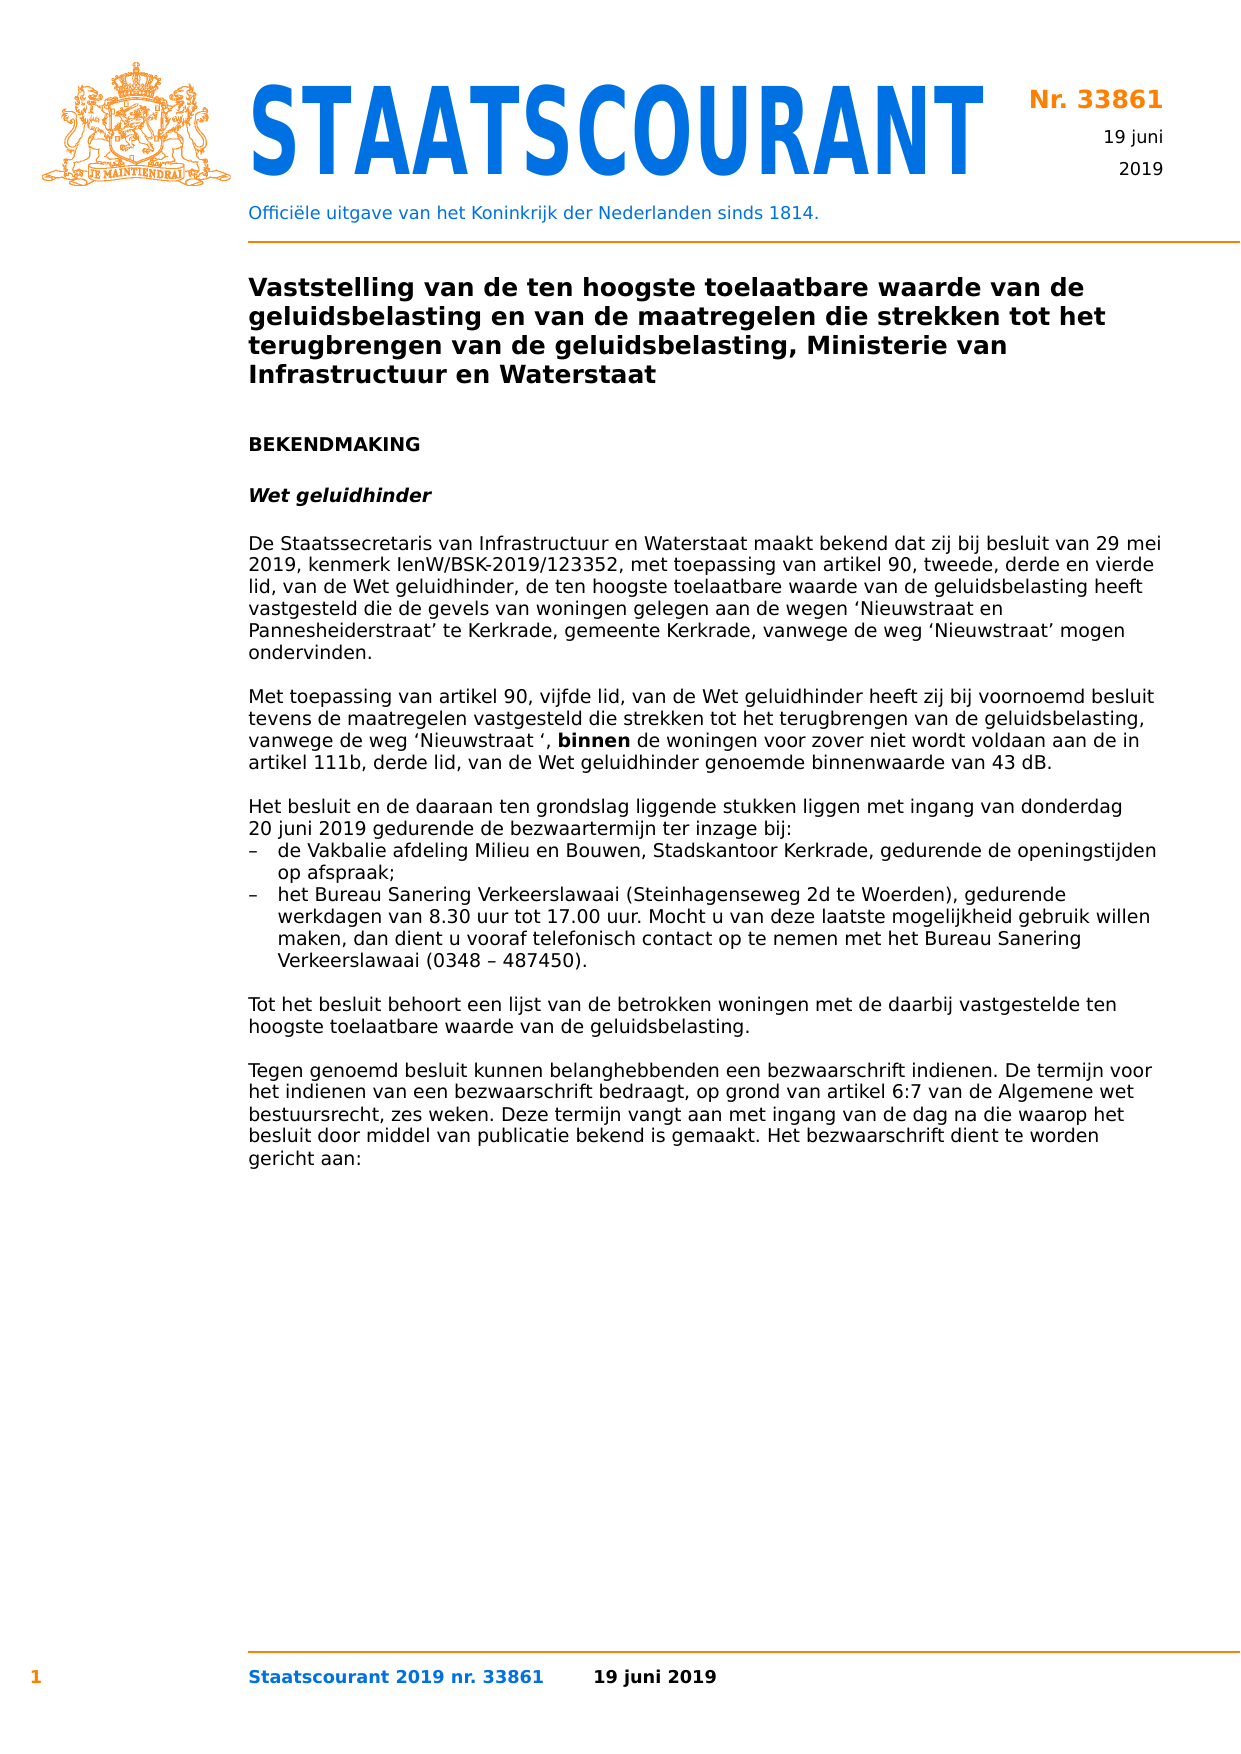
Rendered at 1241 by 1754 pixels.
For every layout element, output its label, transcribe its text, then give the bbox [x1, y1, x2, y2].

table_header [25, 62, 248, 241]
table_header STAATSCOURANT [248, 62, 998, 203]
text Tegen genoemd besluit kunnen belanghebbenden een bezwaarschrift indienen. De termijn voor het indienen van een bezwaarschrift bedraagt, op grond van artikel 6:7 van de Algemene wet bestuursrecht, zes weken. Deze termijn vangt aan met ingang van de dag na die waarop het besluit door middel van publicatie bekend is gemaakt. Het bezwaarschrift dient te worden gericht aan: [248, 1059, 1163, 1169]
table_cell Officiële uitgave van het Koninkrijk der Nederlanden sinds 1814. [248, 203, 1240, 241]
text – de Vakbalie afdeling Milieu en Bouwen, Stadskantoor Kerkrade, gedurende de openingstijden op afspraak; [248, 840, 1163, 884]
text Het besluit en de daaraan ten grondslag liggende stukken liggen met ingang van donderdag 20 juni 2019 gedurende de bezwaartermijn ter inzage bij: [248, 796, 1163, 840]
subtitle BEKENDMAKING [248, 433, 1163, 455]
text – het Bureau Sanering Verkeerslawaai (Steinhagenseweg 2d te Woerden), gedurende werkdagen van 8.30 uur tot 17.00 uur. Mocht u van deze laatste mogelijkheid gebruik willen maken, dan dient u vooraf telefonisch contact op te nemen met het Bureau Sanering Verkeerslawaai (0348 – 487450). [248, 884, 1163, 972]
table_cell 19 juni [998, 121, 1240, 153]
table_header Nr. 33861 [998, 62, 1240, 121]
table_cell 2019 [998, 153, 1240, 203]
text Met toepassing van artikel 90, vijfde lid, van de Wet geluidhinder heeft zij bij voornoemd besluit tevens de maatregelen vastgesteld die strekken tot het terugbrengen van de geluidsbelasting, vanwege de weg ‘Nieuwstraat ‘, binnen de woningen voor zover niet wordt voldaan aan de in artikel 111b, derde lid, van de Wet geluidhinder genoemde binnenwaarde van 43 dB. [248, 686, 1163, 774]
text Tot het besluit behoort een lijst van de betrokken woningen met de daarbij vastgestelde ten hoogste toelaatbare waarde van de geluidsbelasting. [248, 994, 1163, 1038]
picture [41, 62, 231, 186]
subtitle Vaststelling van de ten hoogste toelaatbare waarde van de geluidsbelasting en van de maatregelen die strekken tot het terugbrengen van de geluidsbelasting, Ministerie van Infrastructuur en Waterstaat [248, 273, 1163, 390]
subtitle Wet geluidhinder [248, 485, 1163, 507]
text De Staatssecretaris van Infrastructuur en Waterstaat maakt bekend dat zij bij besluit van 29 mei 2019, kenmerk IenW/BSK-2019/123352, met toepassing van artikel 90, tweede, derde en vierde lid, van de Wet geluidhinder, de ten hoogste toelaatbare waarde van de geluidsbelasting heeft vastgesteld die de gevels van woningen gelegen aan de wegen ‘Nieuwstraat en Pannesheiderstraat’ te Kerkrade, gemeente Kerkrade, vanwege de weg ‘Nieuwstraat’ mogen ondervinden. [248, 532, 1163, 664]
